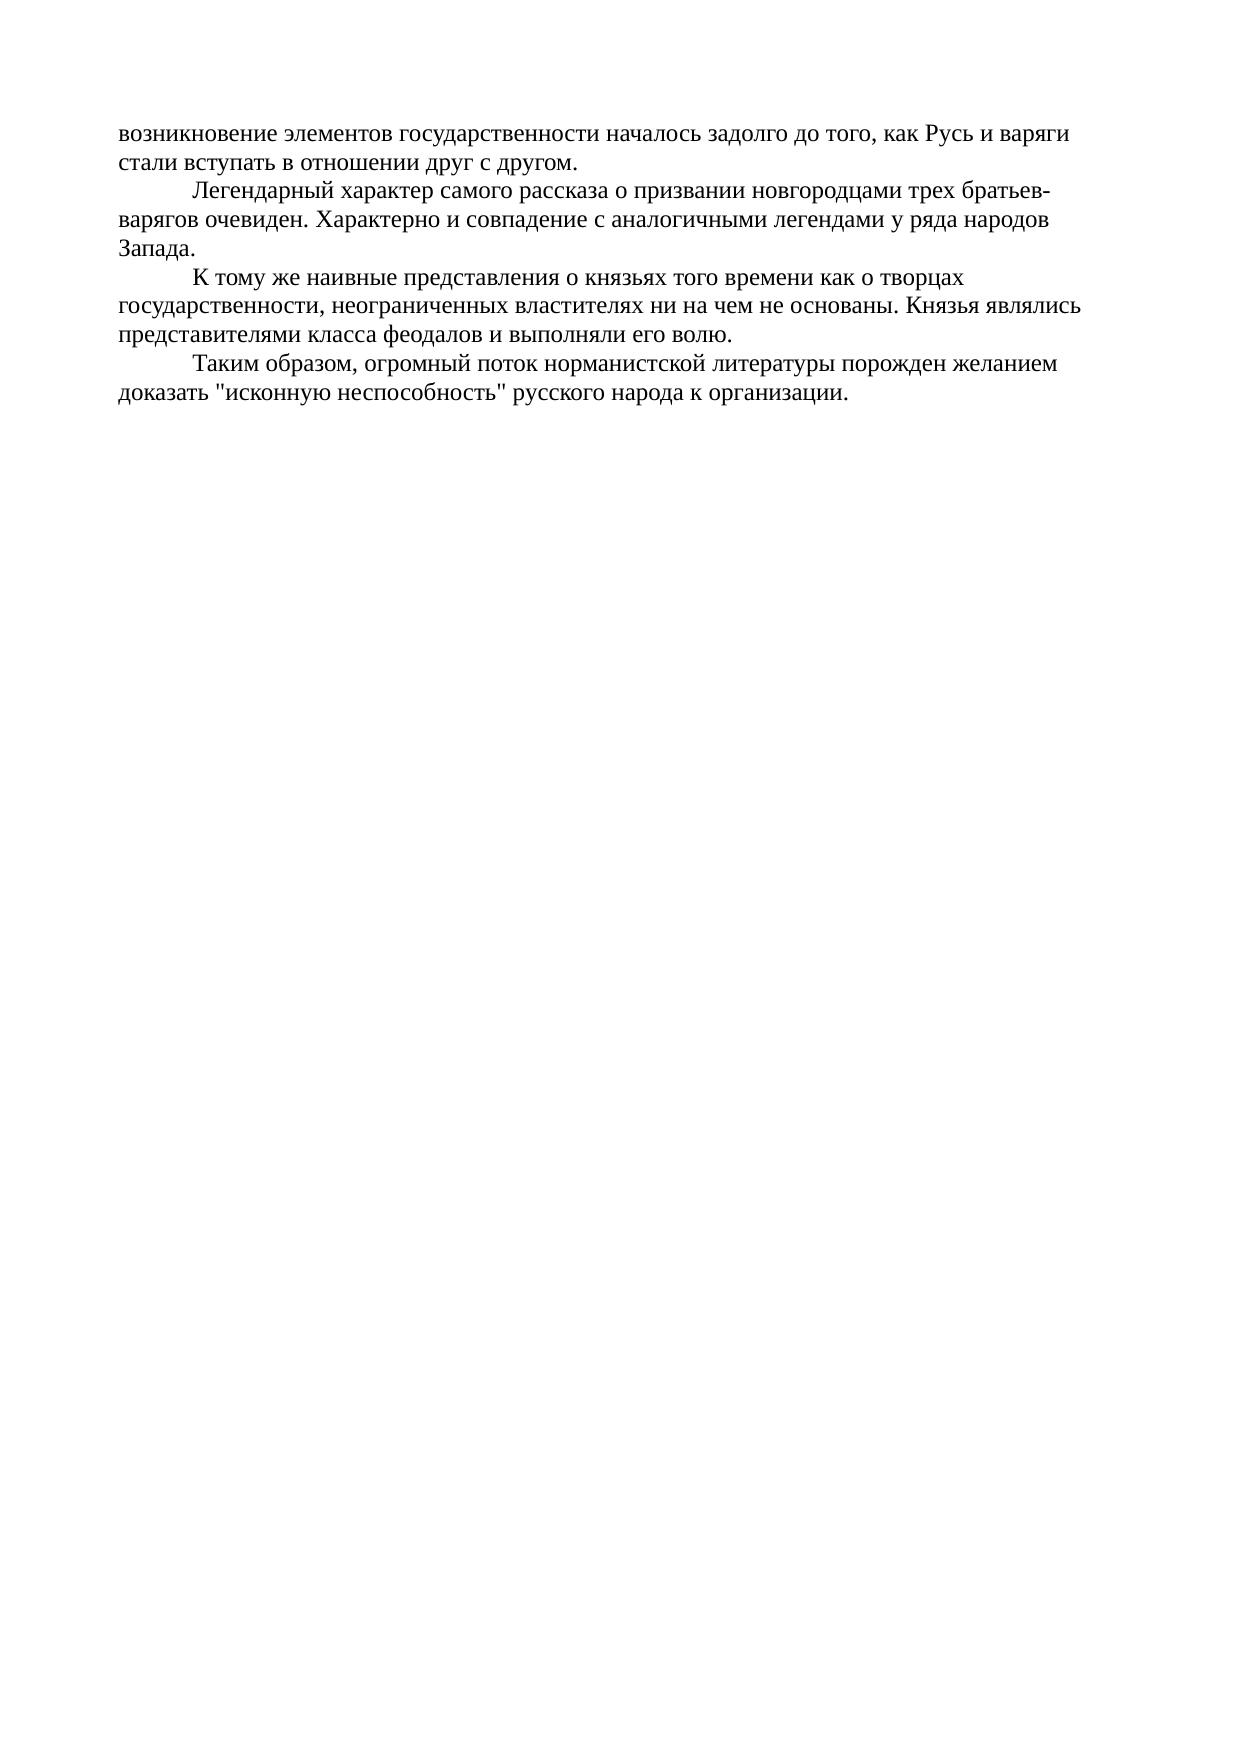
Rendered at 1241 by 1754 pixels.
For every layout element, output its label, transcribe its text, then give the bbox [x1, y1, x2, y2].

text Легендарный характер самого рассказа о призвании новгородцами трех братьев-варягов очевиден. Характерно и совпадение с аналогичными легендами у ряда народов Запада. [118, 176, 1122, 262]
text К тому же наивные представления о князьях того времени как о творцах государственности, неограниченных властителях ни на чем не основаны. Князья являлись представителями класса феодалов и выполняли его волю. [118, 262, 1122, 348]
text Таким образом, огромный поток норманистской литературы порожден желанием доказать "исконную неспособность" русского народа к организации. [118, 348, 1122, 406]
text возникновение элементов государственности началось задолго до того, как Русь и варяги стали вступать в отношении друг с другом. [118, 118, 1122, 176]
